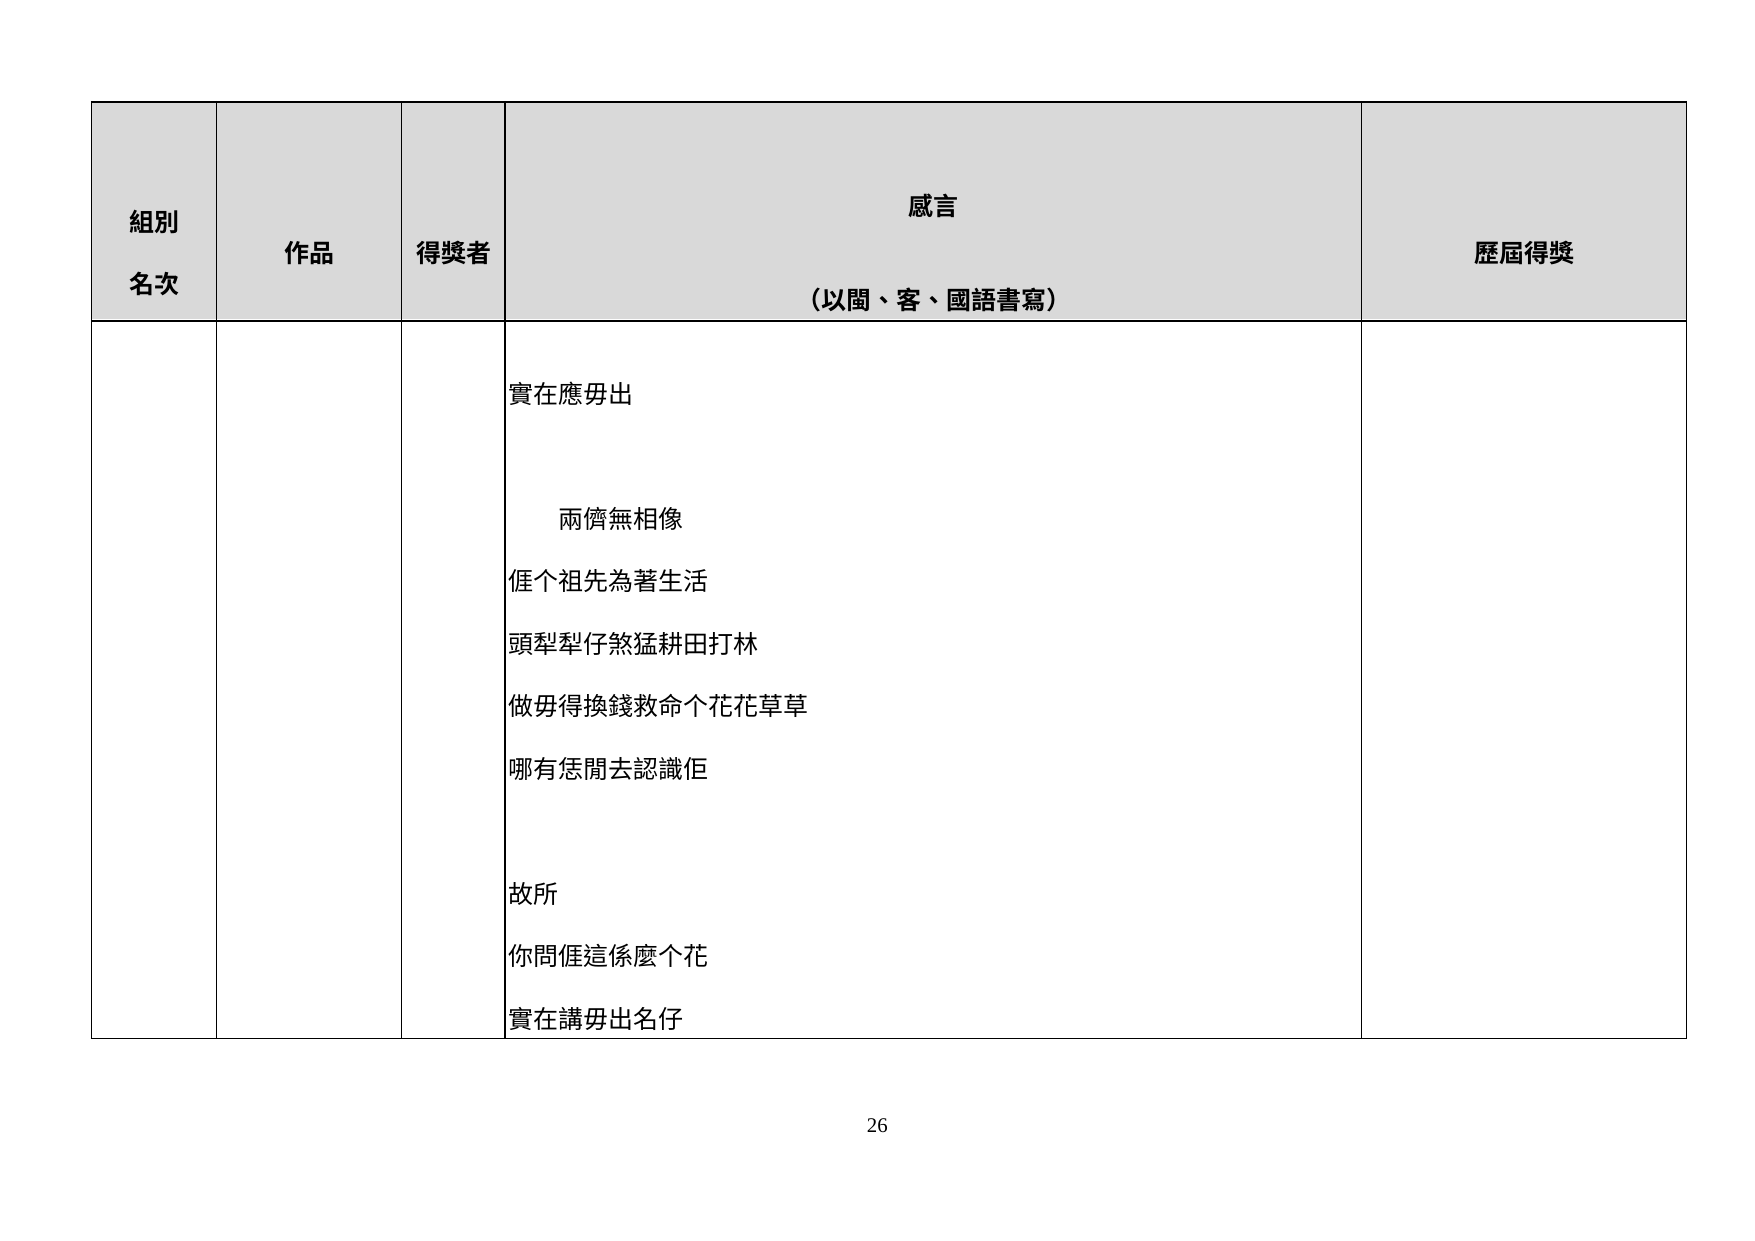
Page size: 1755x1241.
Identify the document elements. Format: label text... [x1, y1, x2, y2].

table_cell [217, 322, 401, 1038]
table_cell [402, 322, 504, 1038]
table_header 得獎者 [402, 103, 504, 319]
table_cell 實在應毋出 兩儕無相像 𠊎个祖先為著生活 頭犁犁仔煞猛耕田打林 做毋得換錢救命个花花草草 哪有恁閒去認識佢 故所 你問𠊎這係麼个花 實在講毋出名仔 [506, 322, 1361, 1038]
table_header 作品 [217, 103, 401, 319]
table_header 感言 （以閩、客、國語書寫） [506, 103, 1361, 319]
table_header 歷屆得獎 [1362, 103, 1686, 319]
table_header 組別 名次 [92, 103, 216, 319]
table_cell [1362, 322, 1686, 1038]
table_cell [92, 322, 216, 1038]
